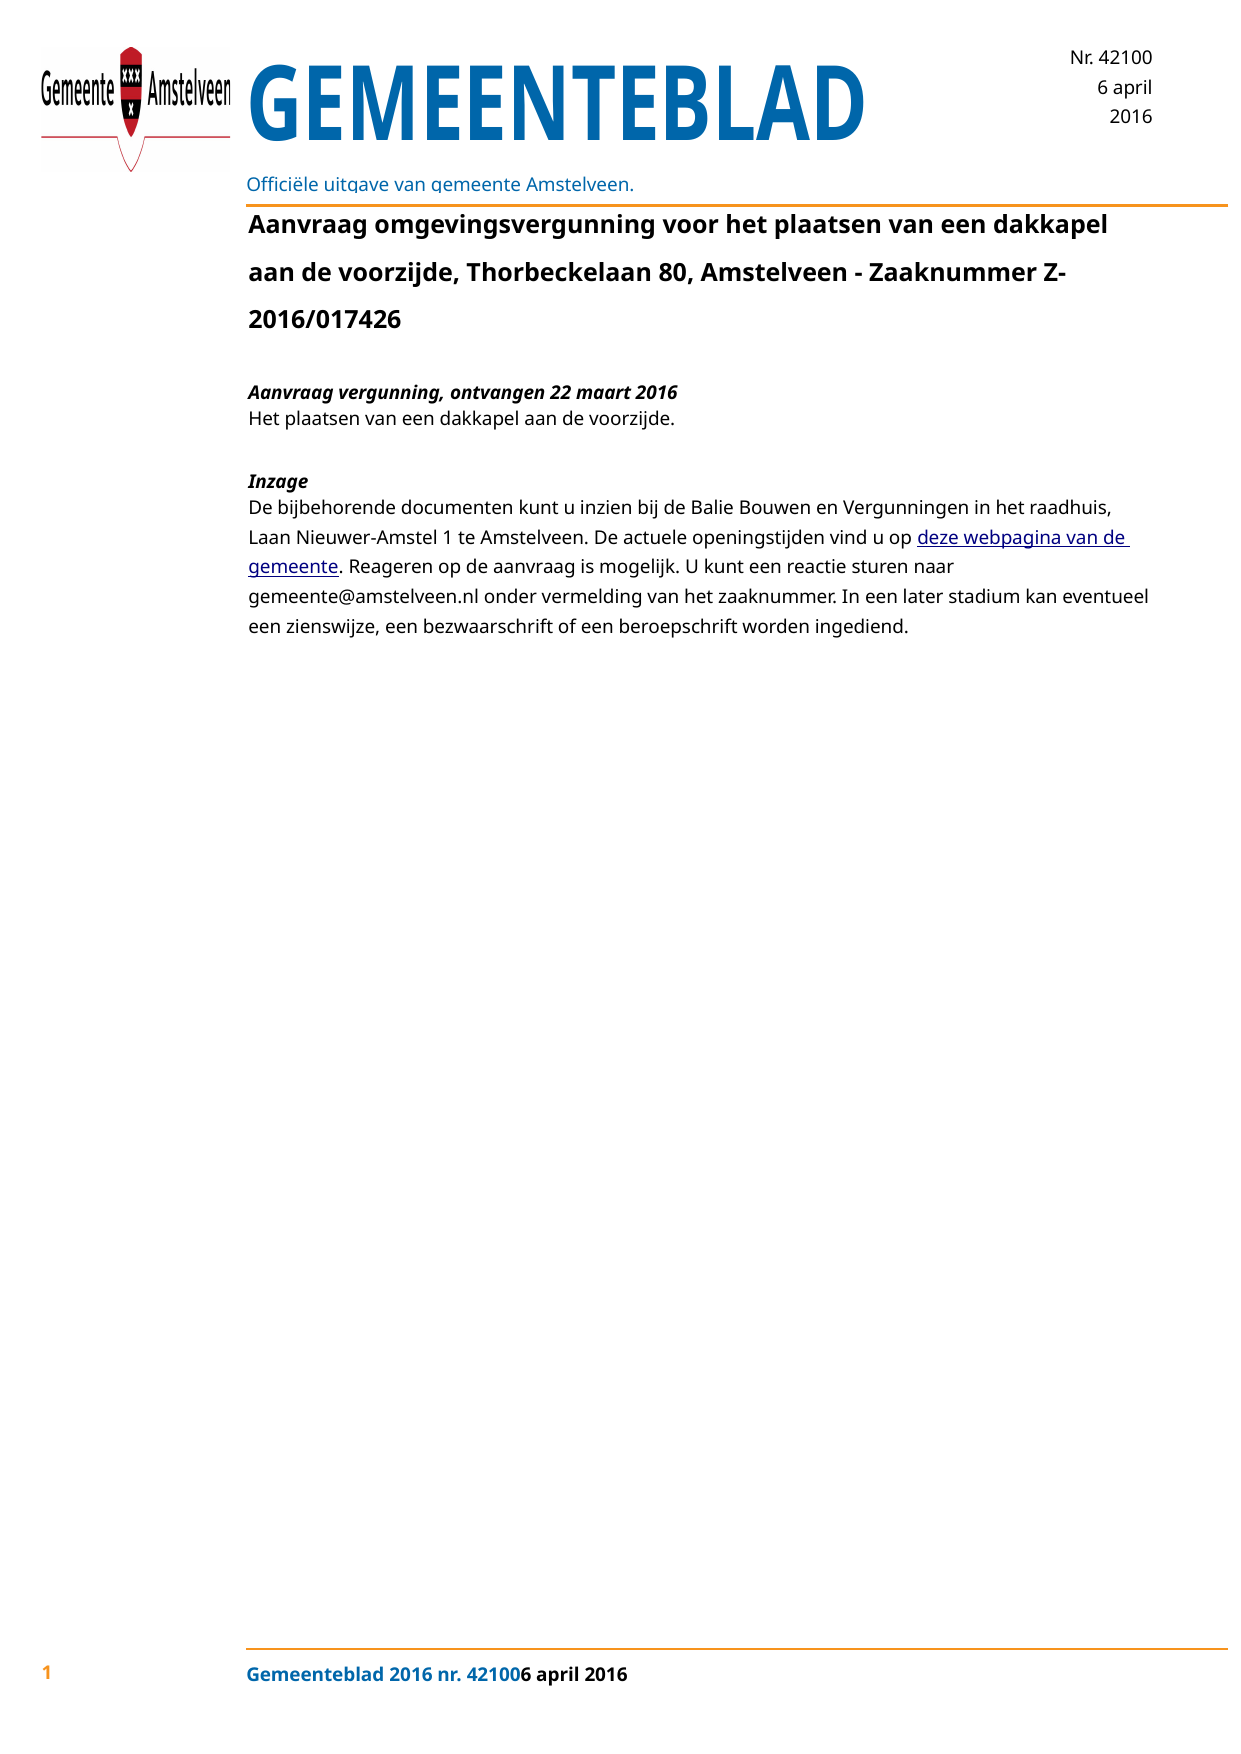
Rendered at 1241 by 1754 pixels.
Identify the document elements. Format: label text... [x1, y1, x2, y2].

text Inzage [248, 469, 1152, 494]
picture [41, 47, 231, 172]
text Aanvraag vergunning, ontvangen 22 maart 2016 [248, 379, 1152, 405]
text De bijbehorende documenten kunt u inzien bij de Balie Bouwen en Vergunningen in het raadhuis, Laan Nieuwer-Amstel 1 te Amstelveen. De actuele openingstijden vind u op deze webpagina van de gemeente. Reageren op de aanvraag is mogelijk. U kunt een reactie sturen naar gemeente@amstelveen.nl onder vermelding van het zaaknummer. In een later stadium kan eventueel een zienswijze, een bezwaarschrift of een beroepschrift worden ingediend. [248, 494, 1152, 638]
text Aanvraag omgevingsvergunning voor het plaatsen van een dakkapel aan de voorzijde, Thorbeckelaan 80, Amstelveen - Zaaknummer Z-2016/017426 [248, 207, 1152, 336]
text Het plaatsen van een dakkapel aan de voorzijde. [248, 405, 1152, 431]
